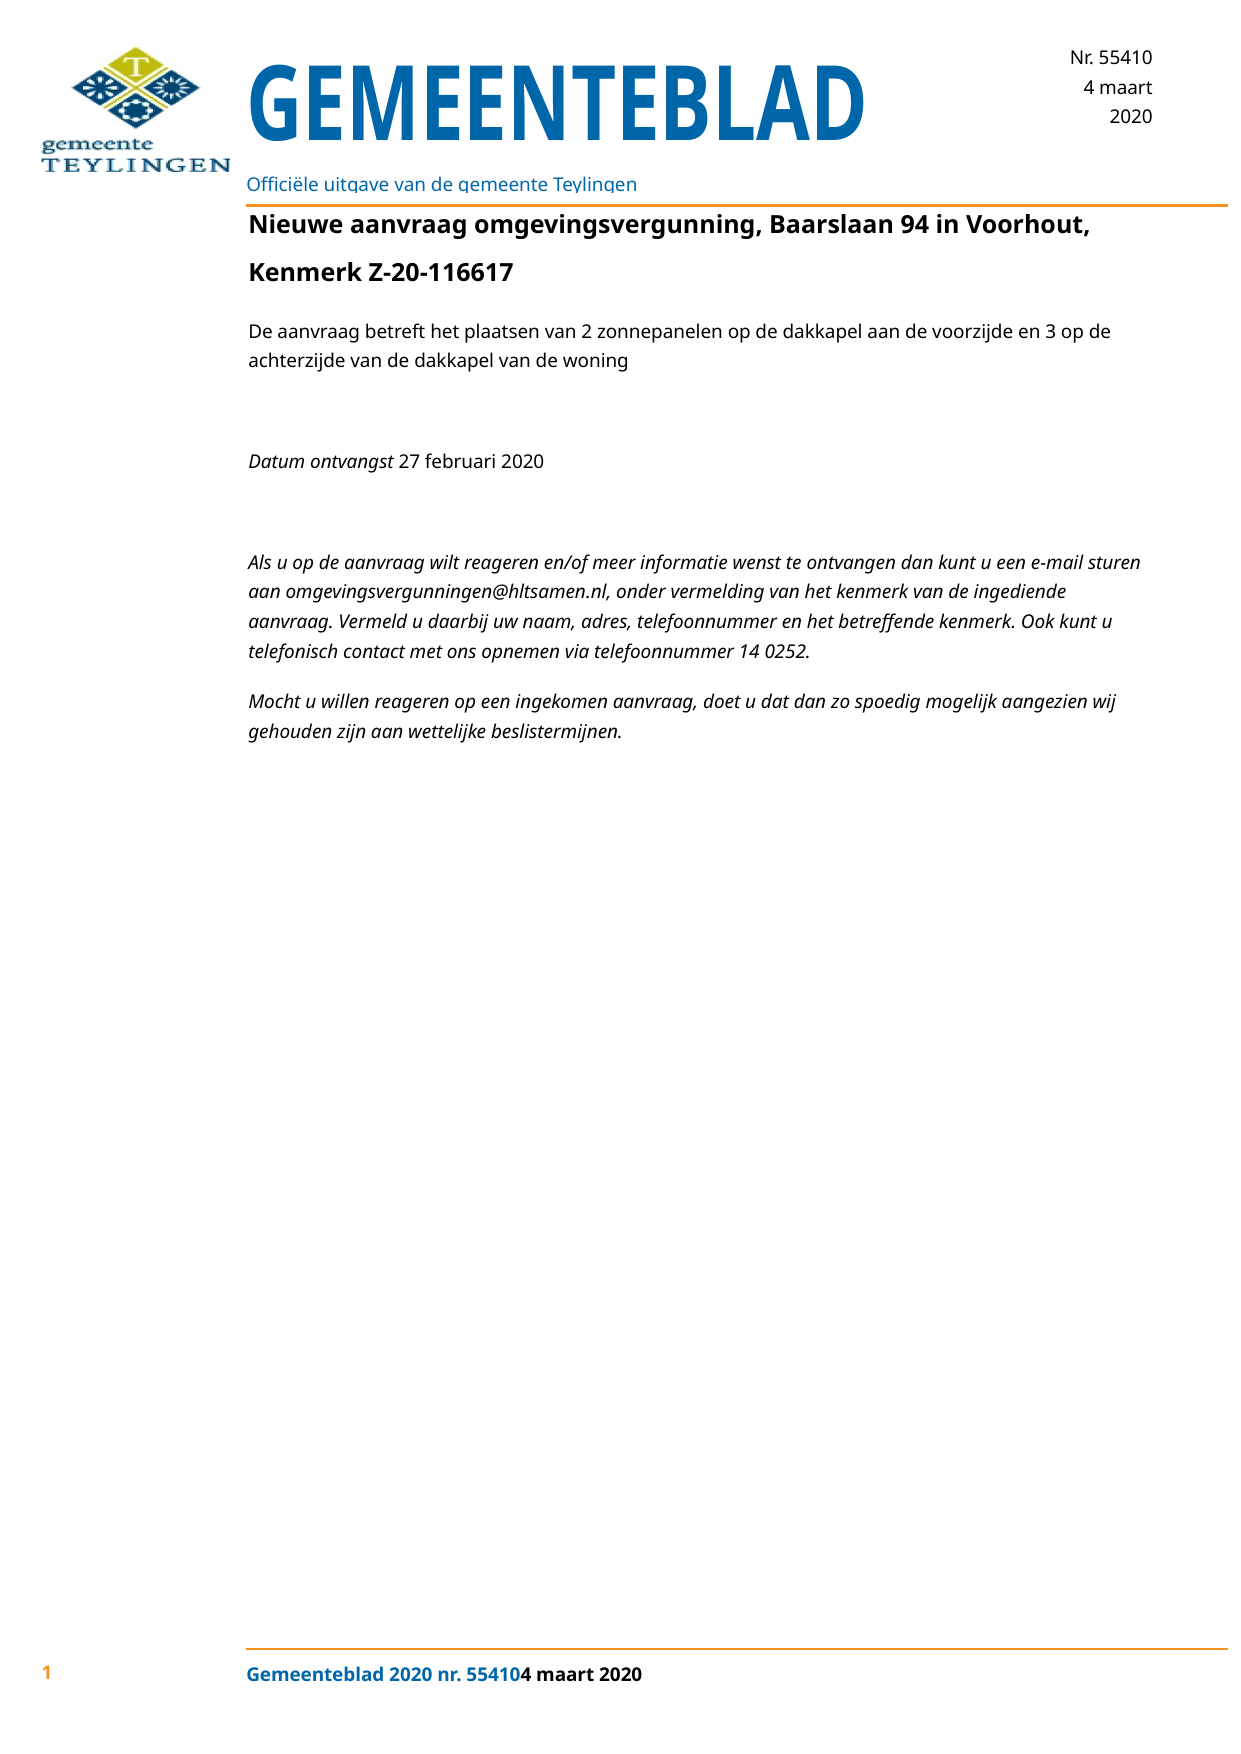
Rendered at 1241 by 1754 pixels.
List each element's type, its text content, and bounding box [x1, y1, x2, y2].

text De aanvraag betreft het plaatsen van 2 zonnepanelen op de dakkapel aan de voorzijde en 3 op de achterzijde van de dakkapel van de woning [248, 318, 1152, 373]
text Als u op de aanvraag wilt reageren en/of meer informatie wenst te ontvangen dan kunt u een e-mail sturen aan omgevingsvergunningen@hltsamen.nl, onder vermelding van het kenmerk van de ingediende aanvraag. Vermeld u daarbij uw naam, adres, telefoonnummer en het betreffende kenmerk. Ook kunt u telefonisch contact met ons opnemen via telefoonnummer 14 0252. [248, 549, 1152, 664]
picture [41, 47, 231, 172]
text Datum ontvangst 27 februari 2020 [248, 448, 1152, 474]
text Mocht u willen reageren op een ingekomen aanvraag, doet u dat dan zo spoedig mogelijk aangezien wij gehouden zijn aan wettelijke beslistermijnen. [248, 688, 1152, 744]
text Nieuwe aanvraag omgevingsvergunning, Baarslaan 94 in Voorhout, Kenmerk Z-20-116617 [248, 207, 1152, 288]
